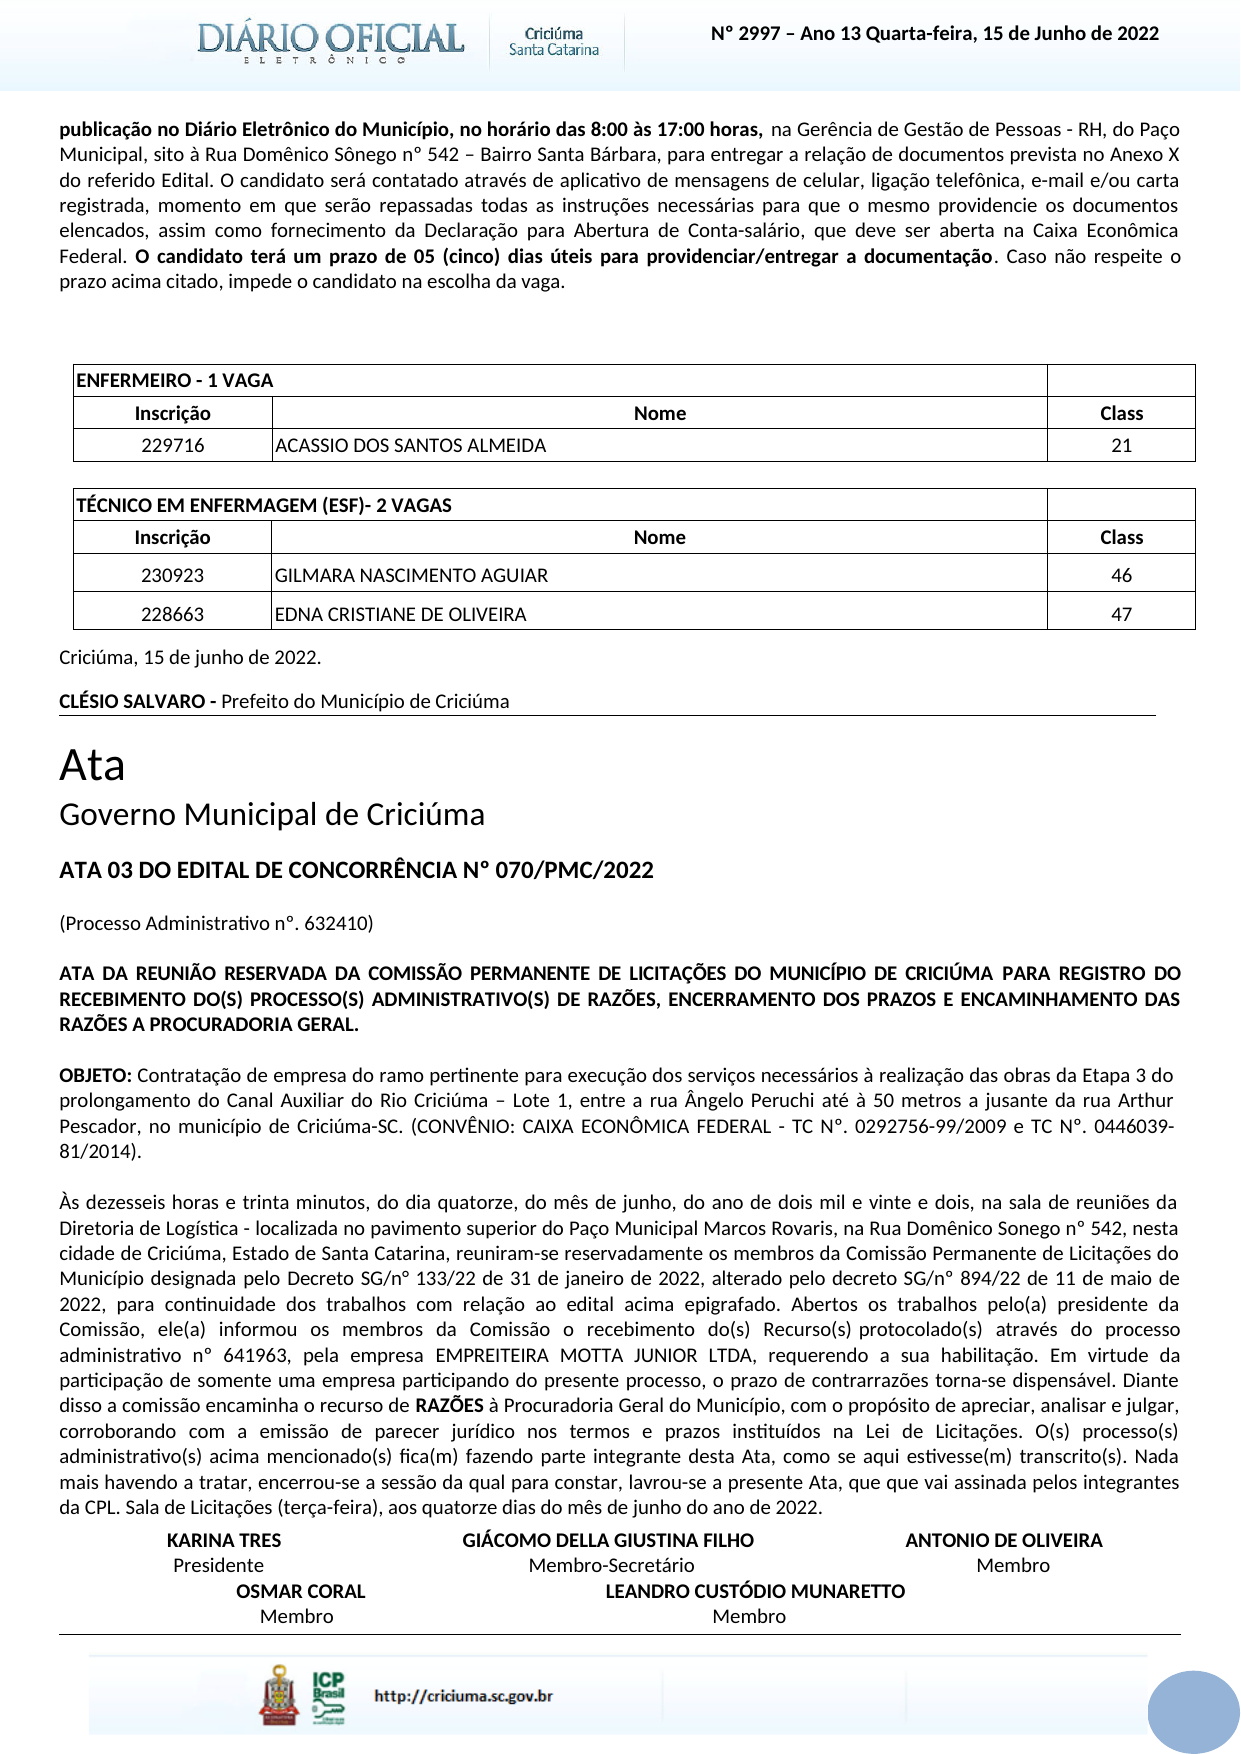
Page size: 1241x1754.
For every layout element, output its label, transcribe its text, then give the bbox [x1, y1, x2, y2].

text Membro Membro [162, 1603, 1181, 1629]
text Governo Municipal de Criciúma [59, 793, 1181, 833]
table_cell 47 [1048, 592, 1195, 629]
table_cell 230923 [74, 554, 271, 591]
text ATA DA REUNIÃO RESERVADA DA COMISSÃO PERMANENTE DE LICITAÇÕES DO MUNICÍPIO DE CRICIÚMA PARA REGISTRO DO RECEBIMENTO DO(S) PROCESSO(S) ADMINISTRATIVO(S) DE RAZÕES, ENCERRAMENTO DOS PRAZOS E ENCAMINHAMENTO DAS RAZÕES A PROCURADORIA GERAL. [59, 961, 1181, 1037]
text OBJETO: Contratação de empresa do ramo pertinente para execução dos serviços necessários à realização das obras da Etapa 3 do prolongamento do Canal Auxiliar do Rio Criciúma – Lote 1, entre a rua Ângelo Peruchi até à 50 metros a jusante da rua Arthur Pescador, no município de Criciúma-SC. (CONVÊNIO: CAIXA ECONÔMICA FEDERAL - TC Nº. 0292756-99/2009 e TC Nº. 0446039-81/2014). [59, 1062, 1176, 1164]
table_cell 46 [1048, 554, 1195, 591]
table_cell Nome [273, 397, 1047, 428]
table_cell ACASSIO DOS SANTOS ALMEIDA [273, 429, 1047, 461]
table_cell 229716 [74, 429, 272, 461]
text publicação no Diário Eletrônico do Município, no horário das 8:00 às 17:00 horas, na Gerência de Gestão de Pessoas - RH, do Paço Municipal, sito à Rua Domênico Sônego nº 542 – Bairro Santa Bárbara, para entregar a relação de documentos prevista no Anexo X do referido Edital. O candidato será contatado através de aplicativo de mensagens de celular, ligação telefônica, e-mail e/ou carta registrada, momento em que serão repassadas todas as instruções necessárias para que o mesmo providencie os documentos elencados, assim como fornecimento da Declaração para Abertura de Conta-salário, que deve ser aberta na Caixa Econômica Federal. O candidato terá um prazo de 05 (cinco) dias úteis para providenciar/entregar a documentação. Caso não respeite o prazo acima citado, impede o candidato na escolha da vaga. [59, 116, 1181, 294]
text Criciúma, 15 de junho de 2022. [59, 644, 1156, 670]
table_cell 21 [1048, 429, 1195, 461]
table_header [1048, 489, 1195, 520]
text Às dezesseis horas e trinta minutos, do dia quatorze, do mês de junho, do ano de dois mil e vinte e dois, na sala de reuniões da Diretoria de Logística - localizada no pavimento superior do Paço Municipal Marcos Rovaris, na Rua Domênico Sonego nº 542, nesta cidade de Criciúma, Estado de Santa Catarina, reuniram-se reservadamente os membros da Comissão Permanente de Licitações do Município designada pelo Decreto SG/n° 133/22 de 31 de janeiro de 2022, alterado pelo decreto SG/nº 894/22 de 11 de maio de 2022, para continuidade dos trabalhos com relação ao edital acima epigrafado. Abertos os trabalhos pelo(a) presidente da Comissão, ele(a) informou os membros da Comissão o recebimento do(s) Recurso(s) protocolado(s) através do processo administrativo nº 641963, pela empresa EMPREITEIRA MOTTA JUNIOR LTDA, requerendo a sua habilitação. Em virtude da participação de somente uma empresa participando do presente processo, o prazo de contrarrazões torna-se dispensável. Diante disso a comissão encaminha o recurso de RAZÕES à Procuradoria Geral do Município, com o propósito de apreciar, analisar e julgar, corroborando com a emissão de parecer jurídico nos termos e prazos instituídos na Lei de Licitações. O(s) processo(s) administrativo(s) acima mencionado(s) fica(m) fazendo parte integrante desta Ata, como se aqui estivesse(m) transcrito(s). Nada mais havendo a tratar, encerrou-se a sessão da qual para constar, lavrou-se a presente Ata, que que vai assinada pelos integrantes da CPL. Sala de Licitações (terça-feira), aos quatorze dias do mês de junho do ano de 2022. [59, 1189, 1181, 1520]
table_header ENFERMEIRO - 1 VAGA [74, 365, 1047, 396]
table_cell 228663 [74, 592, 271, 629]
table_cell Inscrição [74, 397, 272, 428]
text OSMAR CORAL LEANDRO CUSTÓDIO MUNARETTO [162, 1578, 1181, 1603]
text (Processo Administrativo nº. 632410) [59, 910, 1181, 935]
text KARINA TRES GIÁCOMO DELLA GIUSTINA FILHO ANTONIO DE OLIVEIRA [89, 1527, 1181, 1553]
table_header [1048, 365, 1195, 396]
text CLÉSIO SALVARO - Prefeito do Município de Criciúma [59, 688, 1156, 715]
table_cell Class [1048, 397, 1195, 428]
table_cell EDNA CRISTIANE DE OLIVEIRA [272, 592, 1047, 629]
table_cell Nome [272, 521, 1047, 552]
table_cell Inscrição [74, 521, 271, 552]
table_cell GILMARA NASCIMENTO AGUIAR [272, 554, 1047, 591]
text ATA 03 DO EDITAL DE CONCORRÊNCIA Nº 070/PMC/2022 [59, 854, 1181, 884]
table_header TÉCNICO EM ENFERMAGEM (ESF)- 2 VAGAS [74, 489, 1047, 520]
text Presidente Membro-Secretário Membro [89, 1553, 1181, 1578]
table_cell Class [1048, 521, 1195, 552]
text Ata [59, 734, 1181, 793]
